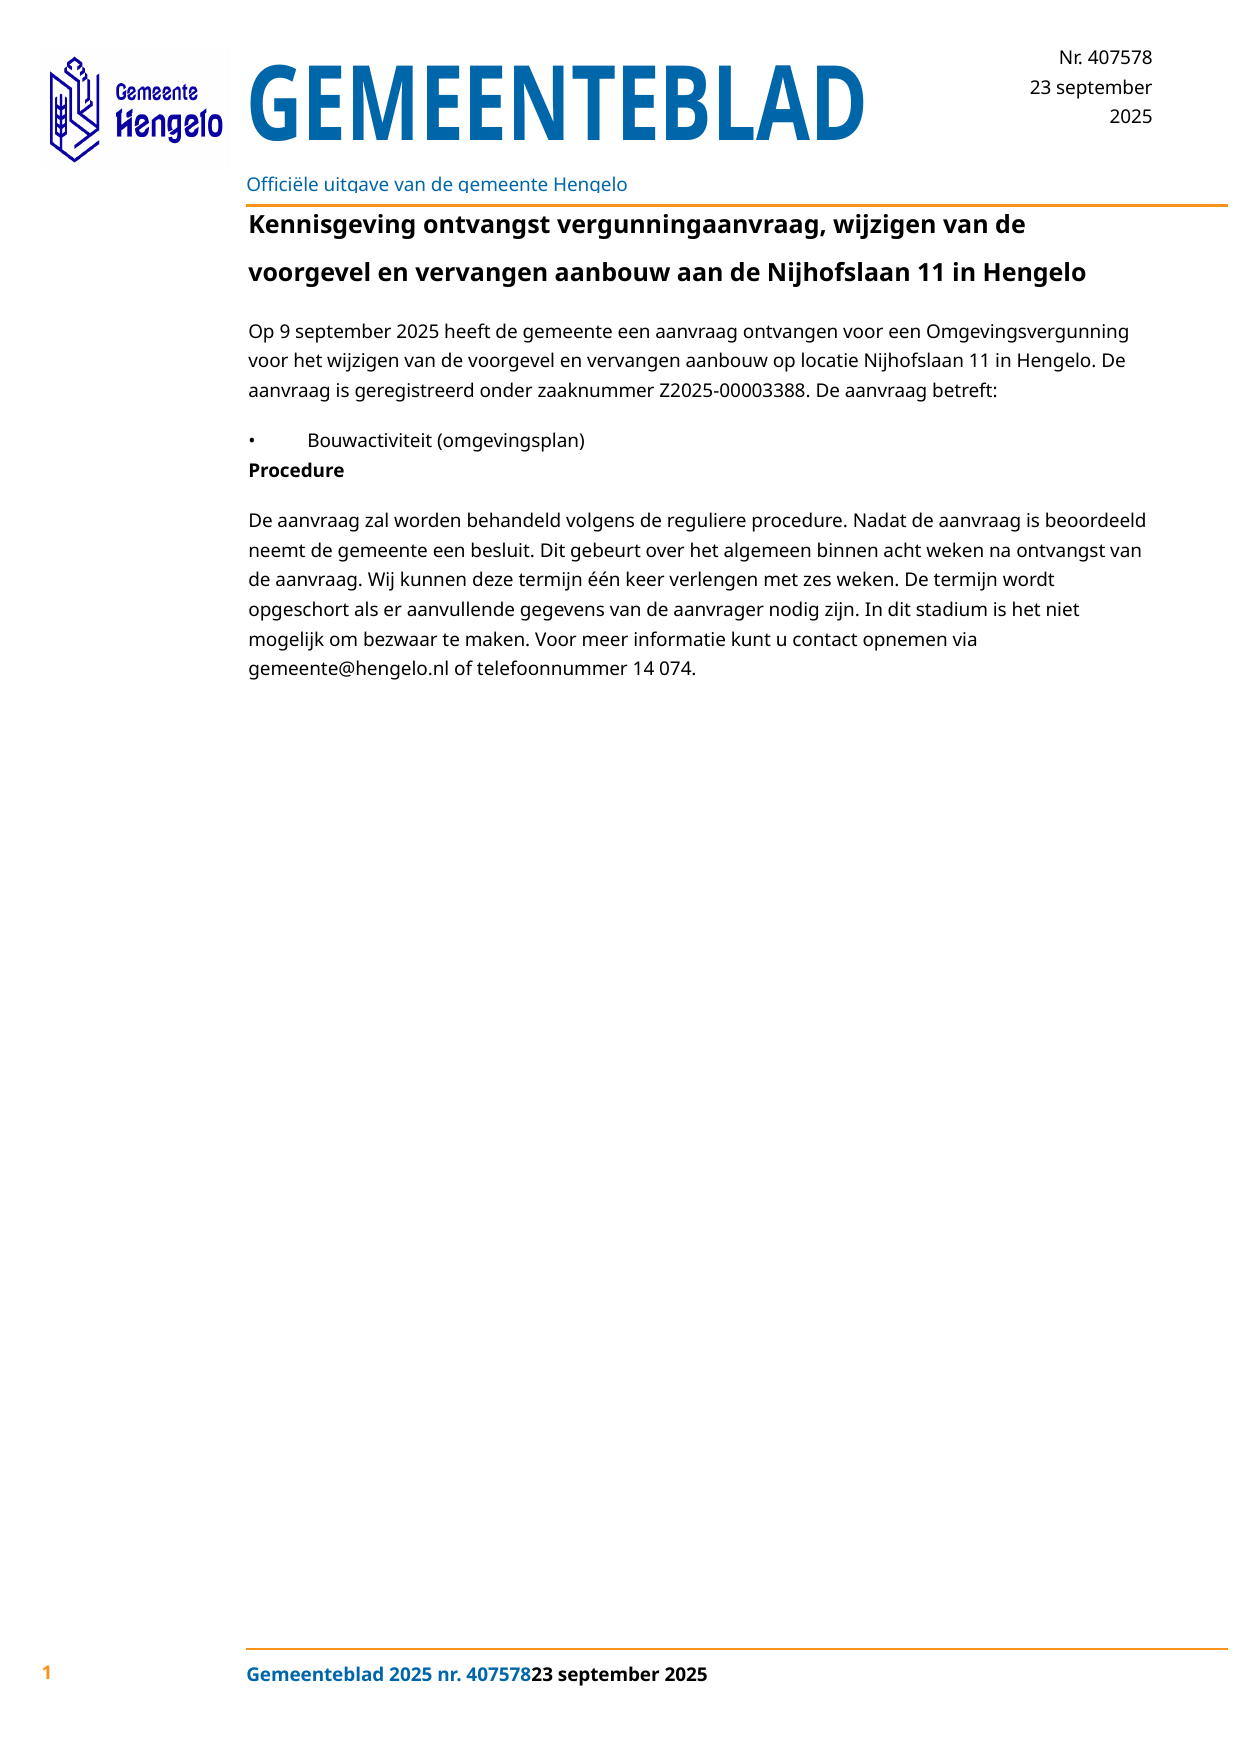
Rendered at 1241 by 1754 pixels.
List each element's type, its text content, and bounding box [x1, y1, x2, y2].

text Kennisgeving ontvangst vergunningaanvraag, wijzigen van de voorgevel en vervangen aanbouw aan de Nijhofslaan 11 in Hengelo [248, 207, 1152, 288]
picture [41, 47, 231, 172]
text Procedure [248, 457, 1152, 483]
list Bouwactiviteit (omgevingsplan) [248, 427, 1152, 453]
text De aanvraag zal worden behandeld volgens de reguliere procedure. Nadat de aanvraag is beoordeeld neemt de gemeente een besluit. Dit gebeurt over het algemeen binnen acht weken na ontvangst van de aanvraag. Wij kunnen deze termijn één keer verlengen met zes weken. De termijn wordt opgeschort als er aanvullende gegevens van de aanvrager nodig zijn. In dit stadium is het niet mogelijk om bezwaar te maken. Voor meer informatie kunt u contact opnemen via gemeente@hengelo.nl of telefoonnummer 14 074. [248, 507, 1152, 681]
text Op 9 september 2025 heeft de gemeente een aanvraag ontvangen voor een Omgevingsvergunning voor het wijzigen van de voorgevel en vervangen aanbouw op locatie Nijhofslaan 11 in Hengelo. De aanvraag is geregistreerd onder zaaknummer Z2025-00003388. De aanvraag betreft: [248, 318, 1152, 403]
